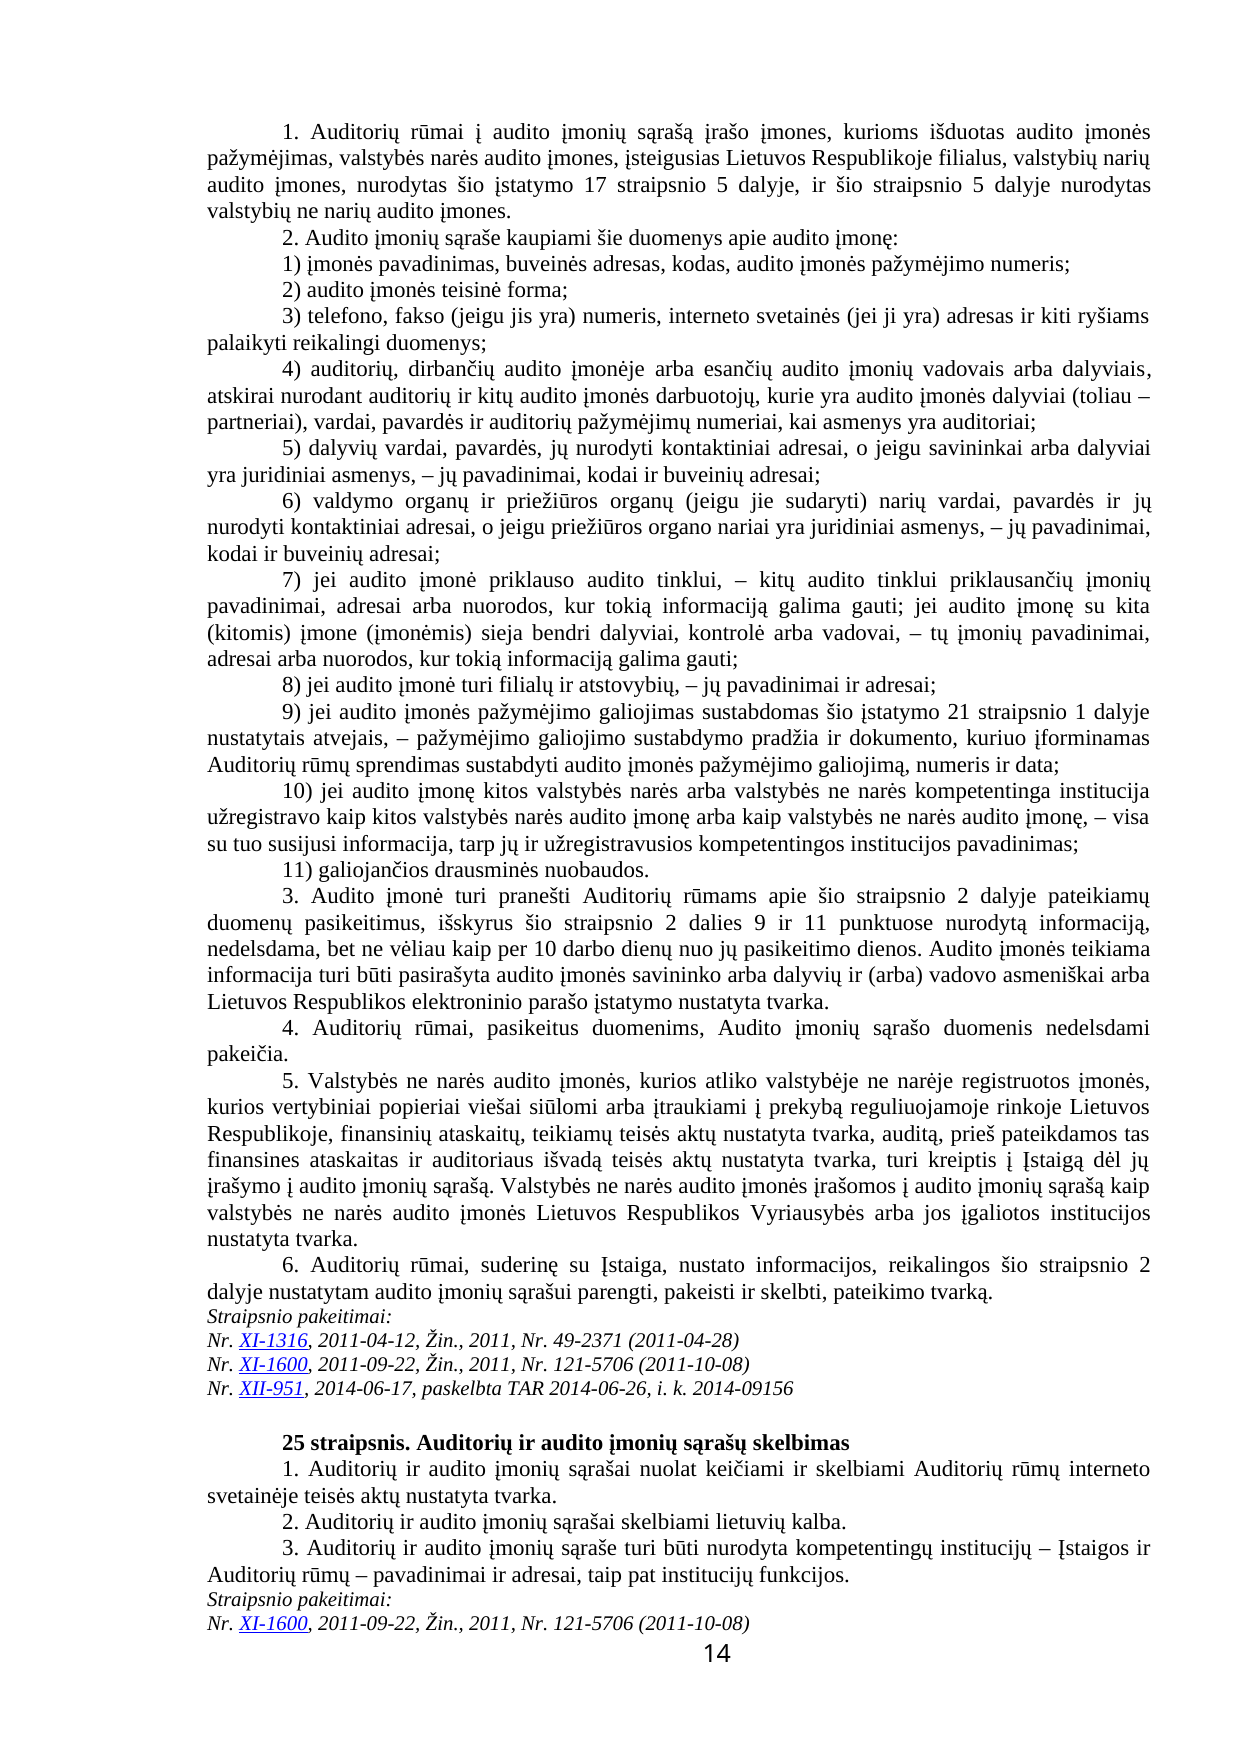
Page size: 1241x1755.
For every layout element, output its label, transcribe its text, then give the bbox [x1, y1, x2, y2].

text 1. Auditorių rūmai į audito įmonių sąrašą įrašo įmones, kurioms išduotas audito įmonės pažymėjimas, valstybės narės audito įmones, įsteigusias Lietuvos Respublikoje filialus, valstybių narių audito įmones, nurodytas šio įstatymo 17 straipsnio 5 dalyje, ir šio straipsnio 5 dalyje nurodytas valstybių ne narių audito įmones. [207, 118, 1152, 223]
text Nr. XI-1316, 2011-04-12, Žin., 2011, Nr. 49-2371 (2011-04-28) [207, 1328, 1152, 1352]
text 6. Auditorių rūmai, suderinę su Įstaiga, nustato informacijos, reikalingos šio straipsnio 2 dalyje nustatytam audito įmonių sąrašui parengti, pakeisti ir skelbti, pateikimo tvarką. [207, 1251, 1152, 1304]
text 3) telefono, fakso (jeigu jis yra) numeris, interneto svetainės (jei ji yra) adresas ir kiti ryšiams palaikyti reikalingi duomenys; [207, 303, 1152, 355]
text 9) jei audito įmonės pažymėjimo galiojimas sustabdomas šio įstatymo 21 straipsnio 1 dalyje nustatytais atvejais, – pažymėjimo galiojimo sustabdymo pradžia ir dokumento, kuriuo įforminamas Auditorių rūmų sprendimas sustabdyti audito įmonės pažymėjimo galiojimą, numeris ir data; [207, 698, 1152, 777]
text 1. Auditorių ir audito įmonių sąrašai nuolat keičiami ir skelbiami Auditorių rūmų interneto svetainėje teisės aktų nustatyta tvarka. [207, 1455, 1152, 1508]
text 5. Valstybės ne narės audito įmonės, kurios atliko valstybėje ne narėje registruotos įmonės, kurios vertybiniai popieriai viešai siūlomi arba įtraukiami į prekybą reguliuojamoje rinkoje Lietuvos Respublikoje, finansinių ataskaitų, teikiamų teisės aktų nustatyta tvarka, auditą, prieš pateikdamos tas finansines ataskaitas ir auditoriaus išvadą teisės aktų nustatyta tvarka, turi kreiptis į Įstaigą dėl jų įrašymo į audito įmonių sąrašą. Valstybės ne narės audito įmonės įrašomos į audito įmonių sąrašą kaip valstybės ne narės audito įmonės Lietuvos Respublikos Vyriausybės arba jos įgaliotos institucijos nustatyta tvarka. [207, 1067, 1152, 1251]
text 3. Audito įmonė turi pranešti Auditorių rūmams apie šio straipsnio 2 dalyje pateikiamų duomenų pasikeitimus, išskyrus šio straipsnio 2 dalies 9 ir 11 punktuose nurodytą informaciją, nedelsdama, bet ne vėliau kaip per 10 darbo dienų nuo jų pasikeitimo dienos. Audito įmonės teikiama informacija turi būti pasirašyta audito įmonės savininko arba dalyvių ir (arba) vadovo asmeniškai arba Lietuvos Respublikos elektroninio parašo įstatymo nustatyta tvarka. [207, 882, 1152, 1014]
text 4) auditorių, dirbančių audito įmonėje arba esančių audito įmonių vadovais arba dalyviais, atskirai nurodant auditorių ir kitų audito įmonės darbuotojų, kurie yra audito įmonės dalyviai (toliau – partneriai), vardai, pavardės ir auditorių pažymėjimų numeriai, kai asmenys yra auditoriai; [207, 355, 1152, 434]
text 3. Auditorių ir audito įmonių sąraše turi būti nurodyta kompetentingų institucijų – Įstaigos ir Auditorių rūmų – pavadinimai ir adresai, taip pat institucijų funkcijos. [207, 1534, 1152, 1587]
text 11) galiojančios drausminės nuobaudos. [207, 856, 1152, 882]
text 1) įmonės pavadinimas, buveinės adresas, kodas, audito įmonės pažymėjimo numeris; [207, 250, 1152, 276]
text 7) jei audito įmonė priklauso audito tinklui, – kitų audito tinklui priklausančių įmonių pavadinimai, adresai arba nuorodos, kur tokią informaciją galima gauti; jei audito įmonę su kita (kitomis) įmone (įmonėmis) sieja bendri dalyviai, kontrolė arba vadovai, – tų įmonių pavadinimai, adresai arba nuorodos, kur tokią informaciją galima gauti; [207, 566, 1152, 672]
text 6) valdymo organų ir priežiūros organų (jeigu jie sudaryti) narių vardai, pavardės ir jų nurodyti kontaktiniai adresai, o jeigu priežiūros organo nariai yra juridiniai asmenys, – jų pavadinimai, kodai ir buveinių adresai; [207, 487, 1152, 566]
text 4. Auditorių rūmai, pasikeitus duomenims, Audito įmonių sąrašo duomenis nedelsdami pakeičia. [207, 1014, 1152, 1067]
text 2. Audito įmonių sąraše kaupiami šie duomenys apie audito įmonę: [207, 223, 1152, 250]
text 2. Auditorių ir audito įmonių sąrašai skelbiami lietuvių kalba. [207, 1508, 1152, 1534]
text Straipsnio pakeitimai: [207, 1587, 1152, 1611]
text 25 straipsnis. Auditorių ir audito įmonių sąrašų skelbimas [207, 1429, 1152, 1455]
text 10) jei audito įmonę kitos valstybės narės arba valstybės ne narės kompetentinga institucija užregistravo kaip kitos valstybės narės audito įmonę arba kaip valstybės ne narės audito įmonę, – visa su tuo susijusi informacija, tarp jų ir užregistravusios kompetentingos institucijos pavadinimas; [207, 777, 1152, 856]
text Nr. XII-951, 2014-06-17, paskelbta TAR 2014-06-26, i. k. 2014-09156 [207, 1376, 1152, 1400]
text 2) audito įmonės teisinė forma; [207, 276, 1152, 303]
text Nr. XI-1600, 2011-09-22, Žin., 2011, Nr. 121-5706 (2011-10-08) [207, 1611, 1152, 1635]
text Nr. XI-1600, 2011-09-22, Žin., 2011, Nr. 121-5706 (2011-10-08) [207, 1352, 1152, 1376]
text 5) dalyvių vardai, pavardės, jų nurodyti kontaktiniai adresai, o jeigu savininkai arba dalyviai yra juridiniai asmenys, – jų pavadinimai, kodai ir buveinių adresai; [207, 434, 1152, 487]
text Straipsnio pakeitimai: [207, 1304, 1152, 1328]
text 8) jei audito įmonė turi filialų ir atstovybių, – jų pavadinimai ir adresai; [207, 672, 1152, 698]
